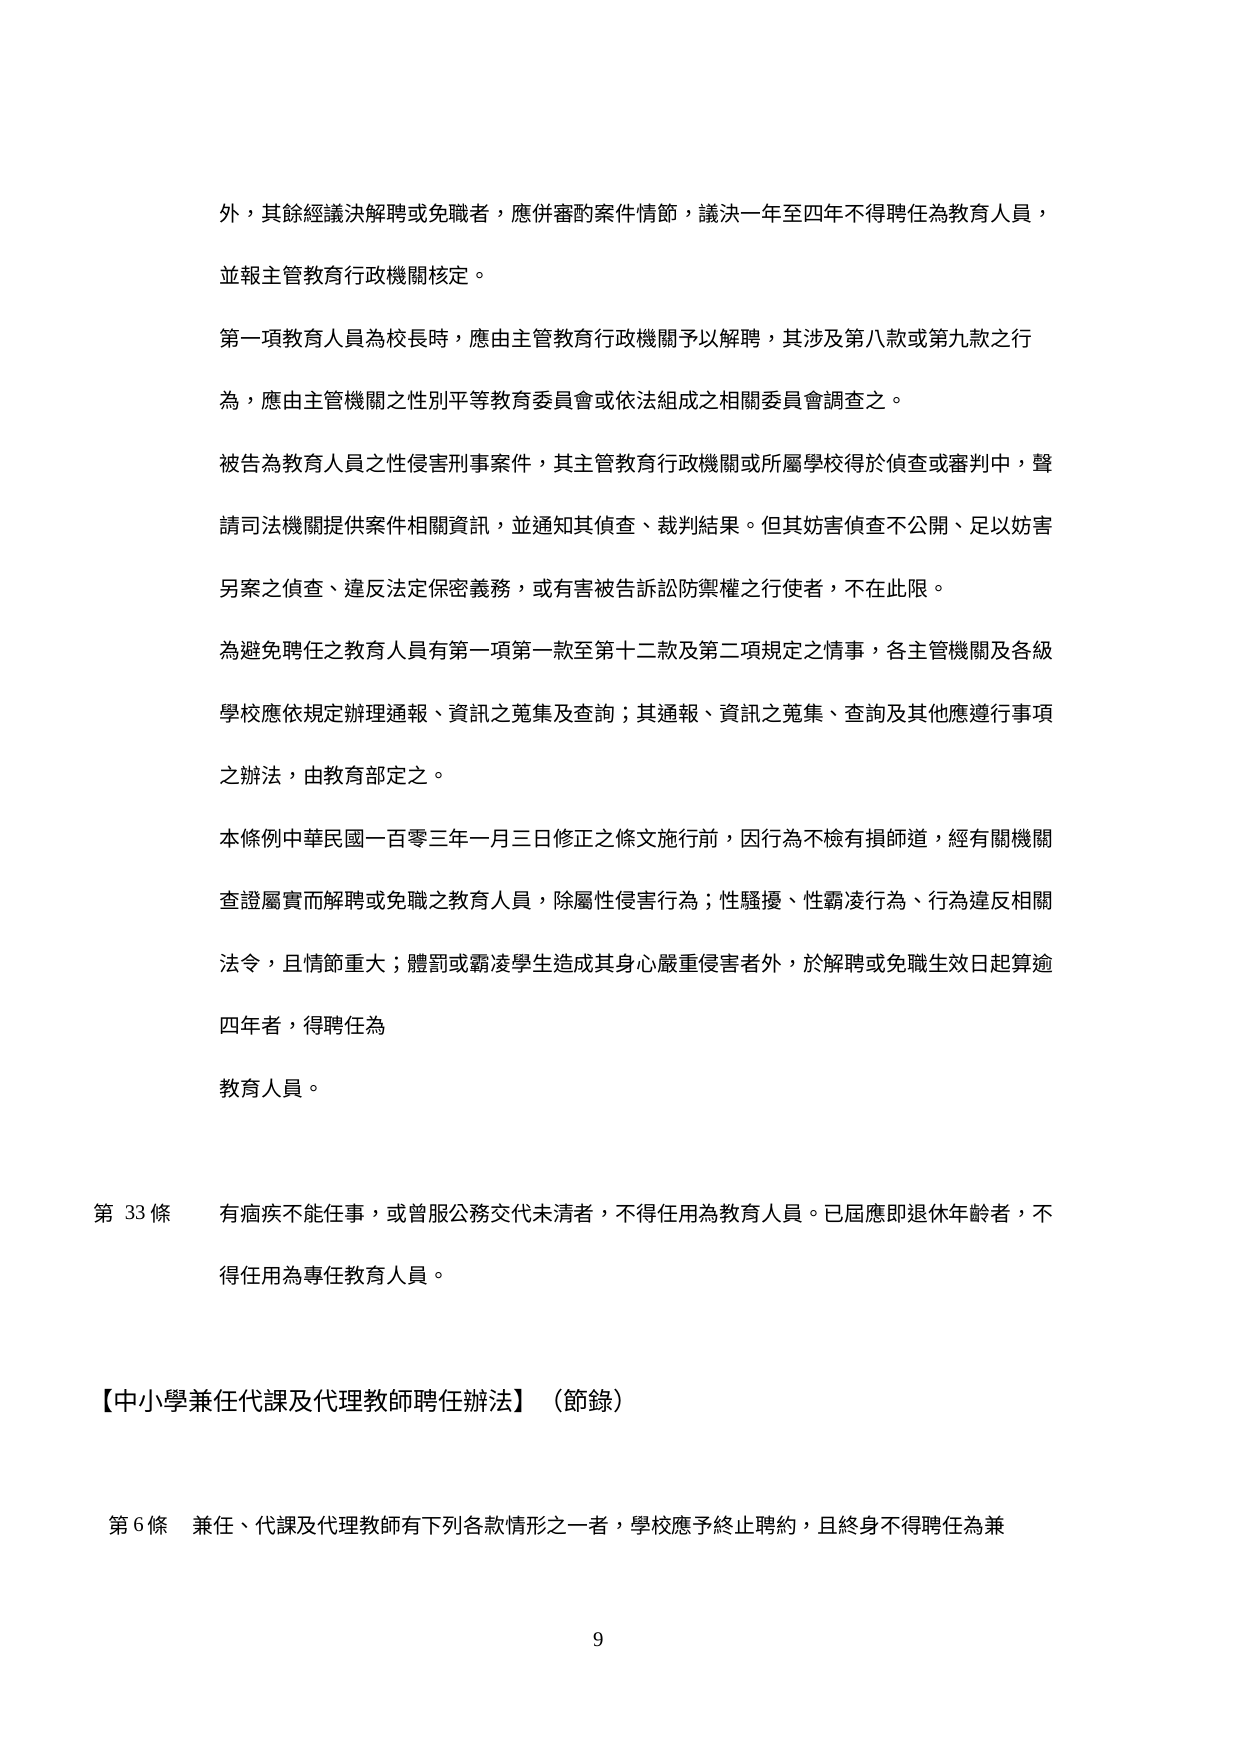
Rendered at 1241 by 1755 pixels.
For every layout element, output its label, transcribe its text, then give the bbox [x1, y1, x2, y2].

table_header 兼任、代課及代理教師有下列各款情形之一者，學校應予終止聘約，且終身不得聘任為兼 [188, 1420, 1046, 1550]
table_header [195, 108, 215, 1112]
table_cell 第 33 條 [89, 1113, 195, 1300]
table_cell [195, 1113, 215, 1300]
table_header 外，其餘經議決解聘或免職者，應併審酌案件情節，議決一年至四年不得聘任為教育人員，並報主管教育行政機關核定。 第一項教育人員為校長時，應由主管教育行政機關予以解聘，其涉及第八款或第九款之行為，應由主管機關之性別平等教育委員會或依法組成之相關委員會調查之。 被告為教育人員之性侵害刑事案件，其主管教育行政機關或所屬學校得於偵查或審判中，聲請司法機關提供案件相關資訊，並通知其偵查、裁判結果。但其妨害偵查不公開、足以妨害另案之偵查、違反法定保密義務，或有害被告訴訟防禦權之行使者，不在此限。 為避免聘任之教育人員有第一項第一款至第十二款及第二項規定之情事，各主管機關及各級學校應依規定辦理通報、資訊之蒐集及查詢；其通報、資訊之蒐集、查詢及其他應遵行事項之辦法，由教育部定之。 本條例中華民國一百零三年一月三日修正之條文施行前，因行為不檢有損師道，經有關機關查證屬實而解聘或免職之教育人員，除屬性侵害行為；性騷擾、性霸凌行為、行為違反相關法令，且情節重大；體罰或霸凌學生造成其身心嚴重侵害者外，於解聘或免職生效日起算逾四年者，得聘任為 教育人員。 [215, 108, 1077, 1112]
text 【中小學兼任代課及代理教師聘任辦法】（節錄） [89, 1358, 1107, 1420]
table_cell 有痼疾不能任事，或曾服公務交代未清者，不得任用為教育人員。已屆應即退休年齡者，不得任用為專任教育人員。 [215, 1113, 1077, 1300]
table_header [89, 108, 195, 1112]
table_header 第6條 [89, 1420, 188, 1550]
